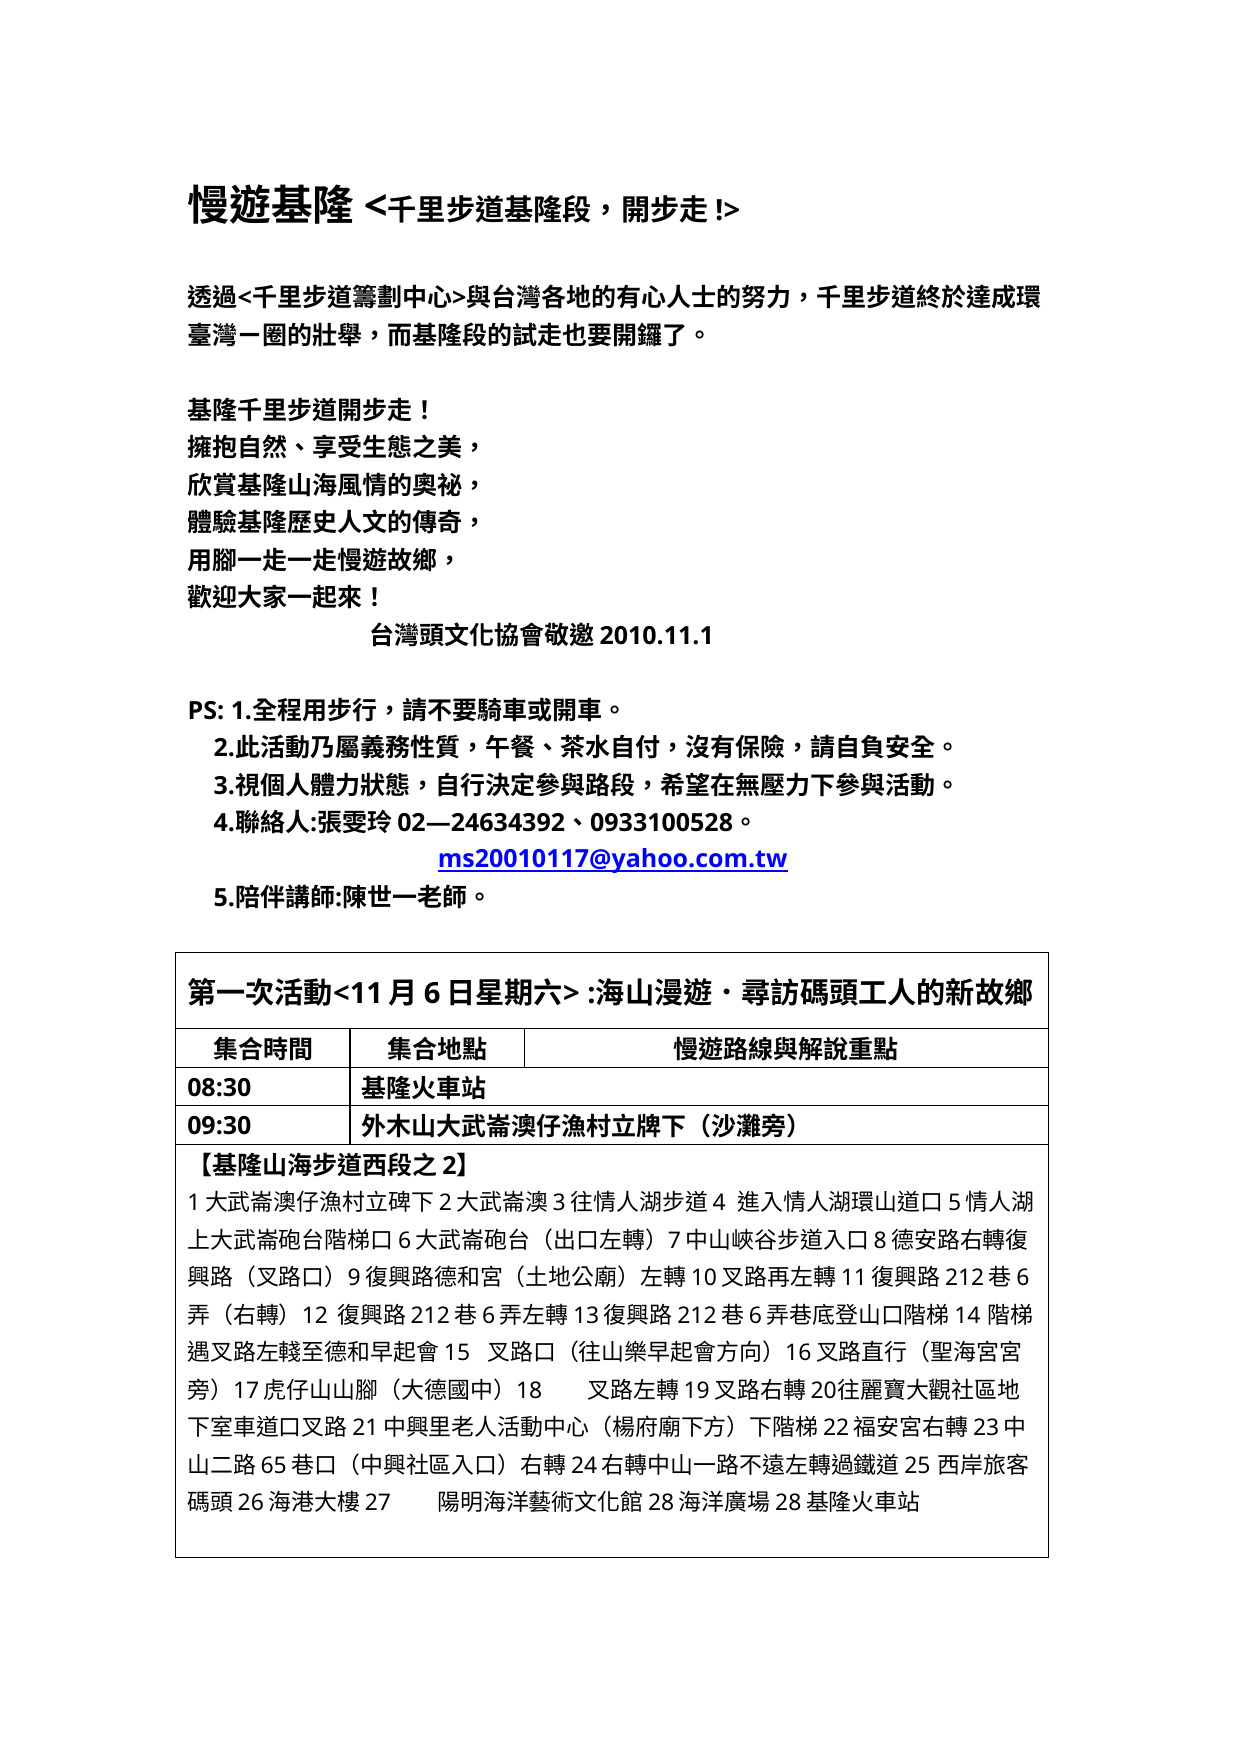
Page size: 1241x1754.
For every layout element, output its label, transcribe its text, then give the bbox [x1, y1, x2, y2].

table_header 第一次活動<11月6日星期六> :海山漫遊．尋訪碼頭工人的新故鄉 [176, 953, 1048, 1028]
text 歡迎大家一起來！ [187, 577, 1053, 614]
text ms20010117@yahoo.com.tw [187, 839, 1053, 877]
text 基隆千里步道開步走！ [187, 389, 1053, 427]
text PS: 1.全程用步行，請不要騎車或開車。 [187, 689, 1053, 727]
table_cell 09:30 [176, 1106, 349, 1144]
table_cell 基隆火車站 [351, 1068, 1048, 1105]
table_cell 外木山大武崙澳仔漁村立牌下（沙灘旁） [351, 1106, 1048, 1144]
table_cell 集合時間 [176, 1029, 349, 1067]
text 擁抱自然、享受生態之美， [187, 427, 1053, 464]
text 欣賞基隆山海風情的奧祕， [187, 464, 1053, 502]
text 4.聯絡人:張雯玲02—24634392、0933100528。 [187, 802, 1053, 839]
table_cell 08:30 [176, 1068, 349, 1105]
text 2.此活動乃屬義務性質，午餐、茶水自付，沒有保險，請自負安全。 [187, 727, 1053, 764]
text 透過<千里步道籌劃中心>與台灣各地的有心人士的努力，千里步道終於達成環臺灣ㄧ圈的壯舉，而基隆段的試走也要開鑼了。 [187, 277, 1053, 352]
text 用腳一歨一歨慢遊故鄉， [187, 539, 1053, 577]
text 3.視個人體力狀態，自行決定參與路段，希望在無壓力下參與活動。 [187, 764, 1053, 802]
table_cell 慢遊路線與解說重點 [525, 1029, 1048, 1067]
text 體驗基隆歷史人文的傳奇， [187, 502, 1053, 539]
table_cell 集合地點 [351, 1029, 524, 1067]
table_cell 【基隆山海步道西段之2】 1大武崙澳仔漁村立碑下2大武崙澳3往情人湖步道4 進入情人湖環山道口5情人湖上大武崙砲台階梯口6大武崙砲台（出口左轉）7中山峽谷步道入口8德安路右轉復興路（叉路口）9復興路德和宮（土地公廟）左轉10叉路再左轉11復興路212巷6弄（右轉）12 復興路212巷6弄左轉13復興路212巷6弄巷底登山口階梯14 階梯遇叉路左輚至德和早起會15 叉路口（往山樂早起會方向）16叉路直行（聖海宮宮旁）17虎仔山山腳（大德國中）18 叉路左轉19叉路右轉20 往麗寶大觀社區地下室車道口叉路21中興里老人活動中心（楊府廟下方）下階梯22福安宮右轉23中山二路65巷口（中興社區入口）右轉24右轉中山一路不遠左轉過鐵道25 西岸旅客碼頭26海港大樓27 陽明海洋藝術文化館28海洋廣場28基隆火車站 [176, 1145, 1048, 1557]
text 慢遊基隆 <千里步道基隆段，開步走 !> [187, 164, 1053, 239]
text 台灣頭文化協會敬邀2010.11.1 [187, 614, 1053, 652]
text 5.陪伴講師:陳世一老師。 [187, 877, 1053, 914]
